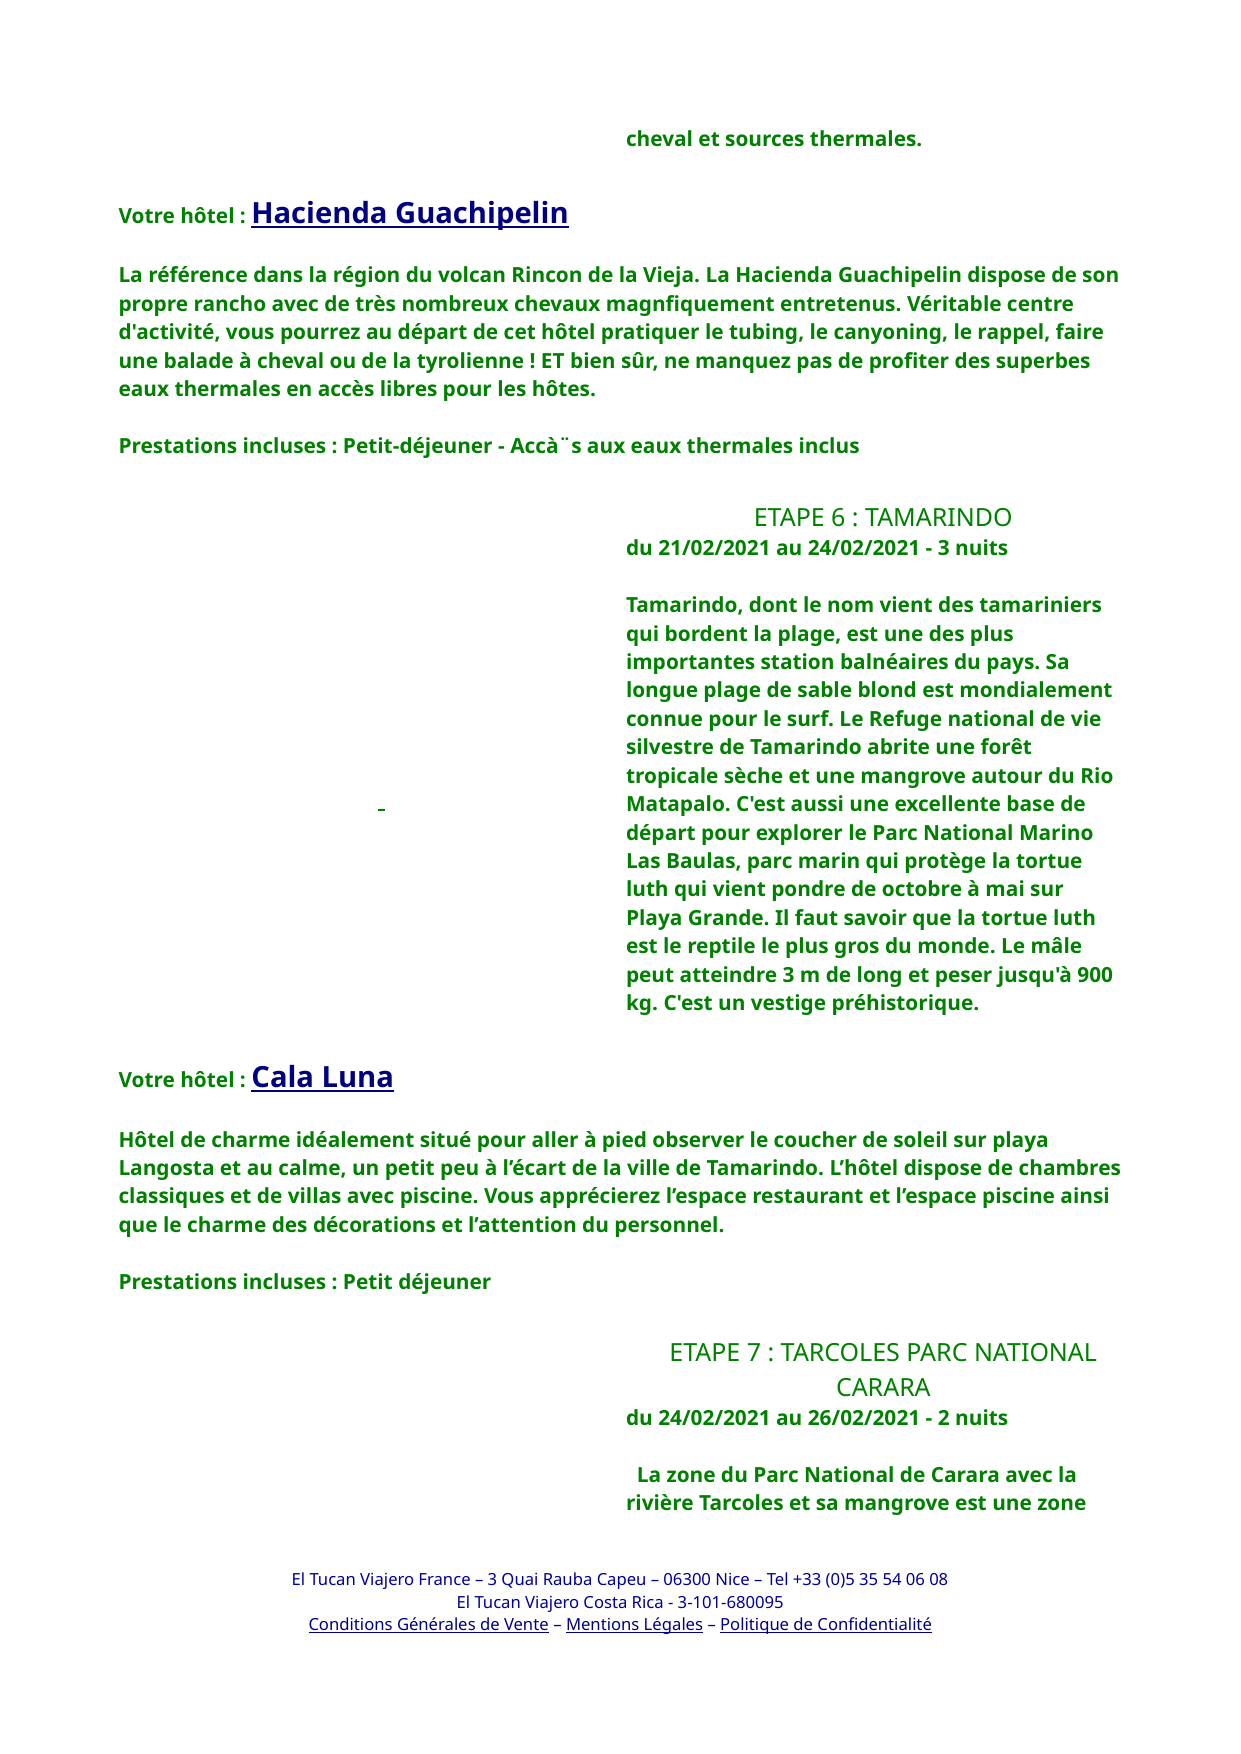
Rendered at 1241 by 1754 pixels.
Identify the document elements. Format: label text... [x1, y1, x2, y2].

table_header ETAPE 7 : TARCOLES PARC NATIONAL CARARA du 24/02/2021 au 26/02/2021 - 2 nuits La zone du Parc National de Carara avec la rivière Tarcoles et sa mangrove est une zone [620, 1329, 1122, 1523]
table_header [118, 494, 620, 1022]
table_header ETAPE 5 : PARC NATIONAL VOLCAN RINCON DE LA VIEJA du 19/02/2021 au 21/02/2021 - 2 nuits Le Volcan Rincon de la Vieja («le coin de la Vieille ») est le plus majestueux des volcans du Guanacaste. Le Parc National d'une superficie de plus de 14000 ha et à une altitude moyenne de 1500 m, abrite des types de végétation très variées : savanes, forêts tropicales humides montagneuses, forêt de brouillard de haute altitude. Le Volcan, en activité, possède 2 pics et 9 cratères. Une randonnée dans le parc permet de voir des bassins de boue bouillonnante, des fumerolles, des sources d'eaux chaudes et de superbes cascades. Les flans occidentaux inférieurs du volcan sont occupés par d'immenses ranches en activité qui propose hébergement, randonnées à cheval et sources thermales. [620, 118, 1122, 158]
table_header ETAPE 6 : TAMARINDO du 21/02/2021 au 24/02/2021 - 3 nuits Tamarindo, dont le nom vient des tamariniers qui bordent la plage, est une des plus importantes station balnéaires du pays. Sa longue plage de sable blond est mondialement connue pour le surf. Le Refuge national de vie silvestre de Tamarindo abrite une forêt tropicale sèche et une mangrove autour du Rio Matapalo. C'est aussi une excellente base de départ pour explorer le Parc National Marino Las Baulas, parc marin qui protège la tortue luth qui vient pondre de octobre à mai sur Playa Grande. Il faut savoir que la tortue luth est le reptile le plus gros du monde. Le mâle peut atteindre 3 m de long et peser jusqu'à 900 kg. C'est un vestige préhistorique. [620, 494, 1122, 1022]
text Votre hôtel : Hacienda Guachipelin [118, 192, 1122, 232]
table_header [118, 1329, 620, 1523]
table_header [118, 118, 620, 158]
text Votre hôtel : Cala Luna [118, 1057, 1122, 1096]
text Prestations incluses : Petit déjeuner [118, 1267, 1122, 1295]
text Hôtel de charme idéalement situé pour aller à pied observer le coucher de soleil sur playa Langosta et au calme, un petit peu à l’écart de la ville de Tamarindo. L’hôtel dispose de chambres classiques et de villas avec piscine. Vous apprécierez l’espace restaurant et l’espace piscine ainsi que le charme des décorations et l’attention du personnel. [118, 1125, 1122, 1238]
text Prestations incluses : Petit-déjeuner - Accà¨s aux eaux thermales inclus [118, 431, 1122, 459]
text La référence dans la région du volcan Rincon de la Vieja. La Hacienda Guachipelin dispose de son propre rancho avec de très nombreux chevaux magnfiquement entretenus. Véritable centre d'activité, vous pourrez au départ de cet hôtel pratiquer le tubing, le canyoning, le rappel, faire une balade à cheval ou de la tyrolienne ! ET bien sûr, ne manquez pas de profiter des superbes eaux thermales en accès libres pour les hôtes. [118, 260, 1122, 403]
